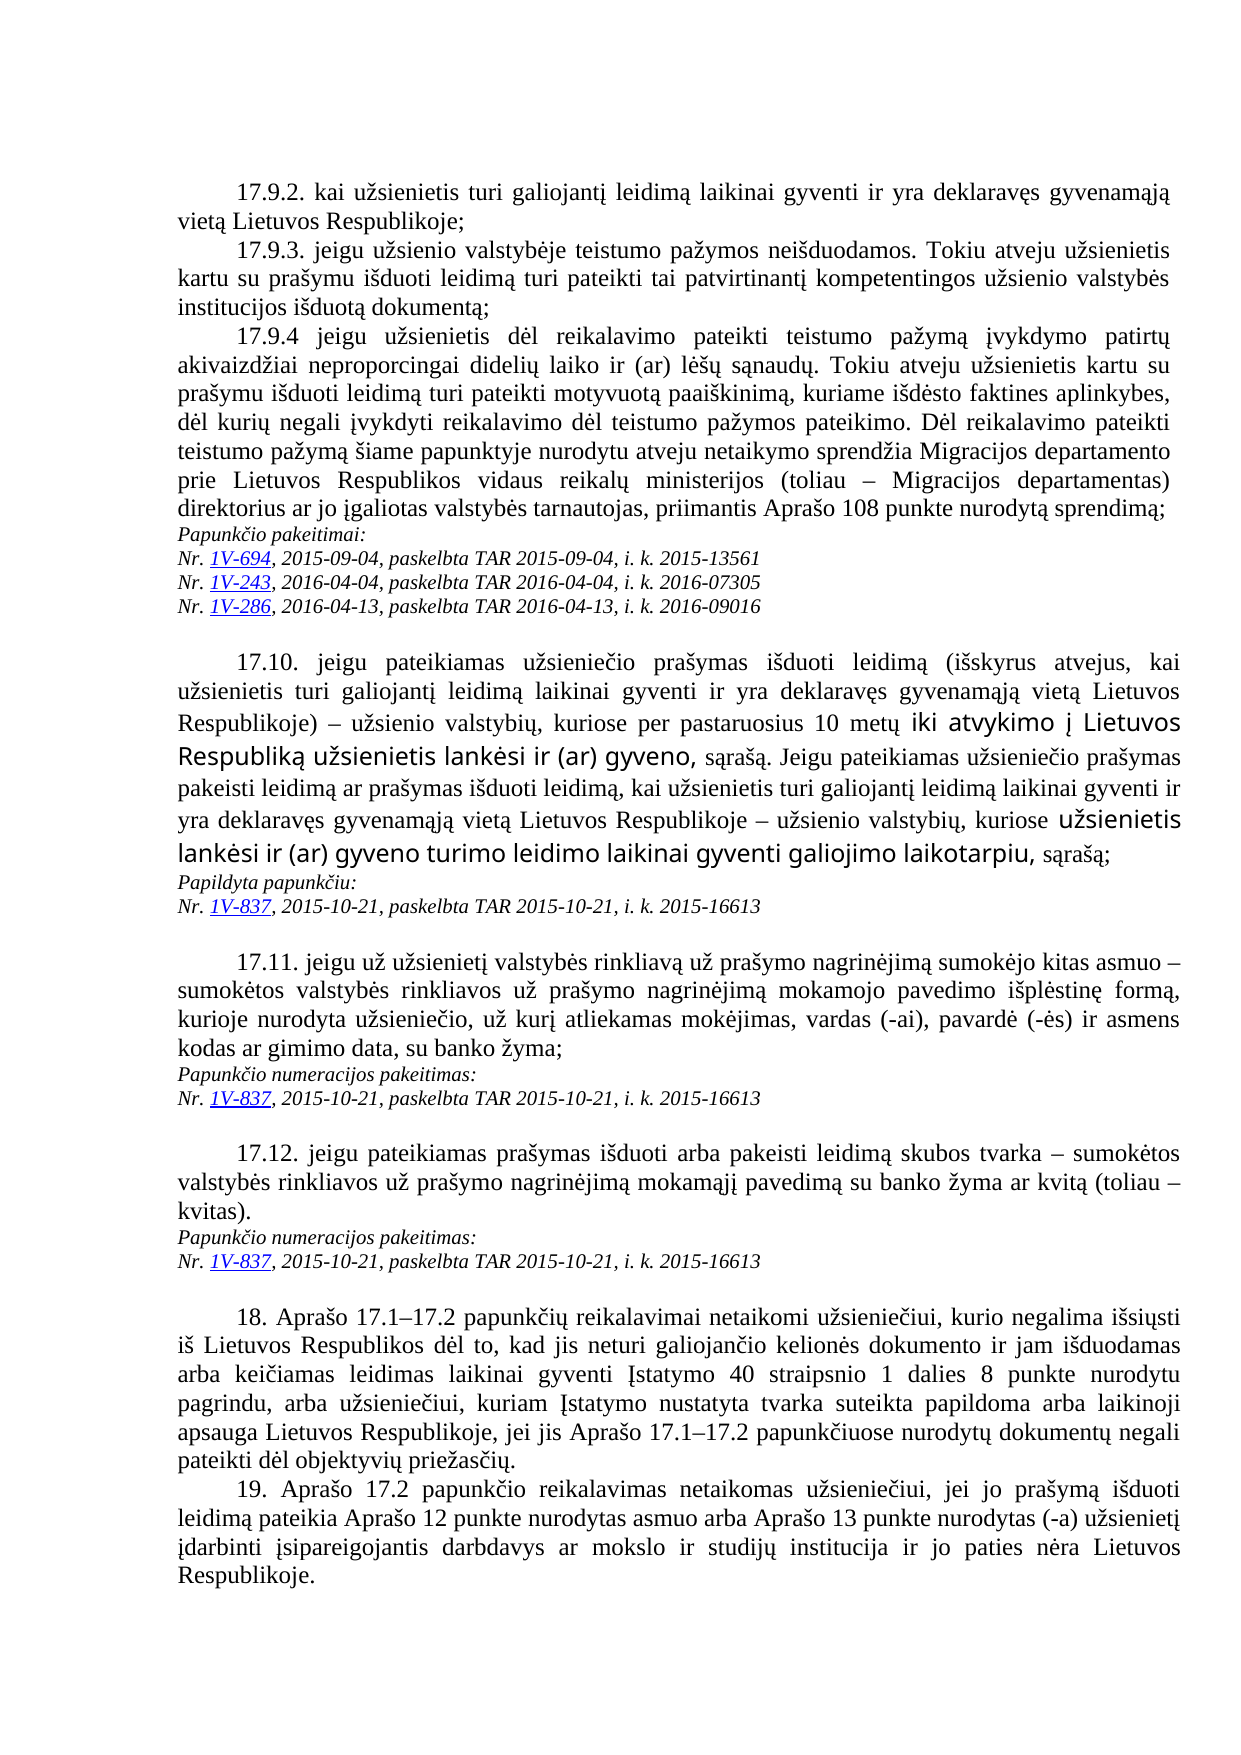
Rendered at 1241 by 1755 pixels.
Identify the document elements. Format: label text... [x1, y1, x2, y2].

text 17.9.4 jeigu užsienietis dėl reikalavimo pateikti teistumo pažymą įvykdymo patirtų akivaizdžiai neproporcingai didelių laiko ir (ar) lėšų sąnaudų. Tokiu atveju užsienietis kartu su prašymu išduoti leidimą turi pateikti motyvuotą paaiškinimą, kuriame išdėsto faktines aplinkybes, dėl kurių negali įvykdyti reikalavimo dėl teistumo pažymos pateikimo. Dėl reikalavimo pateikti teistumo pažymą šiame papunktyje nurodytu atveju netaikymo sprendžia Migracijos departamento prie Lietuvos Respublikos vidaus reikalų ministerijos (toliau – Migracijos departamentas) direktorius ar jo įgaliotas valstybės tarnautojas, priimantis Aprašo 108 punkte nurodytą sprendimą; [177, 321, 1171, 522]
text 18. Aprašo 17.1–17.2 papunkčių reikalavimai netaikomi užsieniečiui, kurio negalima išsiųsti iš Lietuvos Respublikos dėl to, kad jis neturi galiojančio kelionės dokumento ir jam išduodamas arba keičiamas leidimas laikinai gyventi Įstatymo 40 straipsnio 1 dalies 8 punkte nurodytu pagrindu, arba užsieniečiui, kuriam Įstatymo nustatyta tvarka suteikta papildoma arba laikinoji apsauga Lietuvos Respublikoje, jei jis Aprašo 17.1–17.2 papunkčiuose nurodytų dokumentų negali pateikti dėl objektyvių priežasčių. [177, 1302, 1181, 1474]
text 17.9.3. jeigu užsienio valstybėje teistumo pažymos neišduodamos. Tokiu atveju užsienietis kartu su prašymu išduoti leidimą turi pateikti tai patvirtinantį kompetentingos užsienio valstybės institucijos išduotą dokumentą; [177, 235, 1171, 321]
text 17.9.2. kai užsienietis turi galiojantį leidimą laikinai gyventi ir yra deklaravęs gyvenamąją vietą Lietuvos Respublikoje; [177, 177, 1171, 235]
text 19. Aprašo 17.2 papunkčio reikalavimas netaikomas užsieniečiui, jei jo prašymą išduoti leidimą pateikia Aprašo 12 punkte nurodytas asmuo arba Aprašo 13 punkte nurodytas (-a) užsienietį įdarbinti įsipareigojantis darbdavys ar mokslo ir studijų institucija ir jo paties nėra Lietuvos Respublikoje. [177, 1474, 1181, 1589]
text Papildyta papunkčiu: [177, 870, 1181, 894]
text Papunkčio numeracijos pakeitimas: [177, 1062, 1181, 1086]
text Papunkčio pakeitimai: [177, 522, 1181, 546]
text Nr. 1V-837, 2015-10-21, paskelbta TAR 2015-10-21, i. k. 2015-16613 [177, 894, 1181, 918]
text Nr. 1V-243, 2016-04-04, paskelbta TAR 2016-04-04, i. k. 2016-07305 [177, 570, 1181, 594]
text 17.10. jeigu pateikiamas užsieniečio prašymas išduoti leidimą (išskyrus atvejus, kai užsienietis turi galiojantį leidimą laikinai gyventi ir yra deklaravęs gyvenamąją vietą Lietuvos Respublikoje) – užsienio valstybių, kuriose per pastaruosius 10 metų iki atvykimo į Lietuvos Respubliką užsienietis lankėsi ir (ar) gyveno, sąrašą. Jeigu pateikiamas užsieniečio prašymas pakeisti leidimą ar prašymas išduoti leidimą, kai užsienietis turi galiojantį leidimą laikinai gyventi ir yra deklaravęs gyvenamąją vietą Lietuvos Respublikoje – užsienio valstybių, kuriose užsienietis lankėsi ir (ar) gyveno turimo leidimo laikinai gyventi galiojimo laikotarpiu, sąrašą; [177, 647, 1181, 870]
text Nr. 1V-837, 2015-10-21, paskelbta TAR 2015-10-21, i. k. 2015-16613 [177, 1249, 1181, 1273]
text Nr. 1V-837, 2015-10-21, paskelbta TAR 2015-10-21, i. k. 2015-16613 [177, 1086, 1181, 1110]
text Papunkčio numeracijos pakeitimas: [177, 1225, 1181, 1249]
text Nr. 1V-694, 2015-09-04, paskelbta TAR 2015-09-04, i. k. 2015-13561 [177, 546, 1181, 570]
text 17.12. jeigu pateikiamas prašymas išduoti arba pakeisti leidimą skubos tvarka – sumokėtos valstybės rinkliavos už prašymo nagrinėjimą mokamąjį pavedimą su banko žyma ar kvitą (toliau – kvitas). [177, 1138, 1181, 1225]
text Nr. 1V-286, 2016-04-13, paskelbta TAR 2016-04-13, i. k. 2016-09016 [177, 594, 1181, 618]
text 17.11. jeigu už užsienietį valstybės rinkliavą už prašymo nagrinėjimą sumokėjo kitas asmuo – sumokėtos valstybės rinkliavos už prašymo nagrinėjimą mokamojo pavedimo išplėstinę formą, kurioje nurodyta užsieniečio, už kurį atliekamas mokėjimas, vardas (-ai), pavardė (-ės) ir asmens kodas ar gimimo data, su banko žyma; [177, 947, 1181, 1062]
